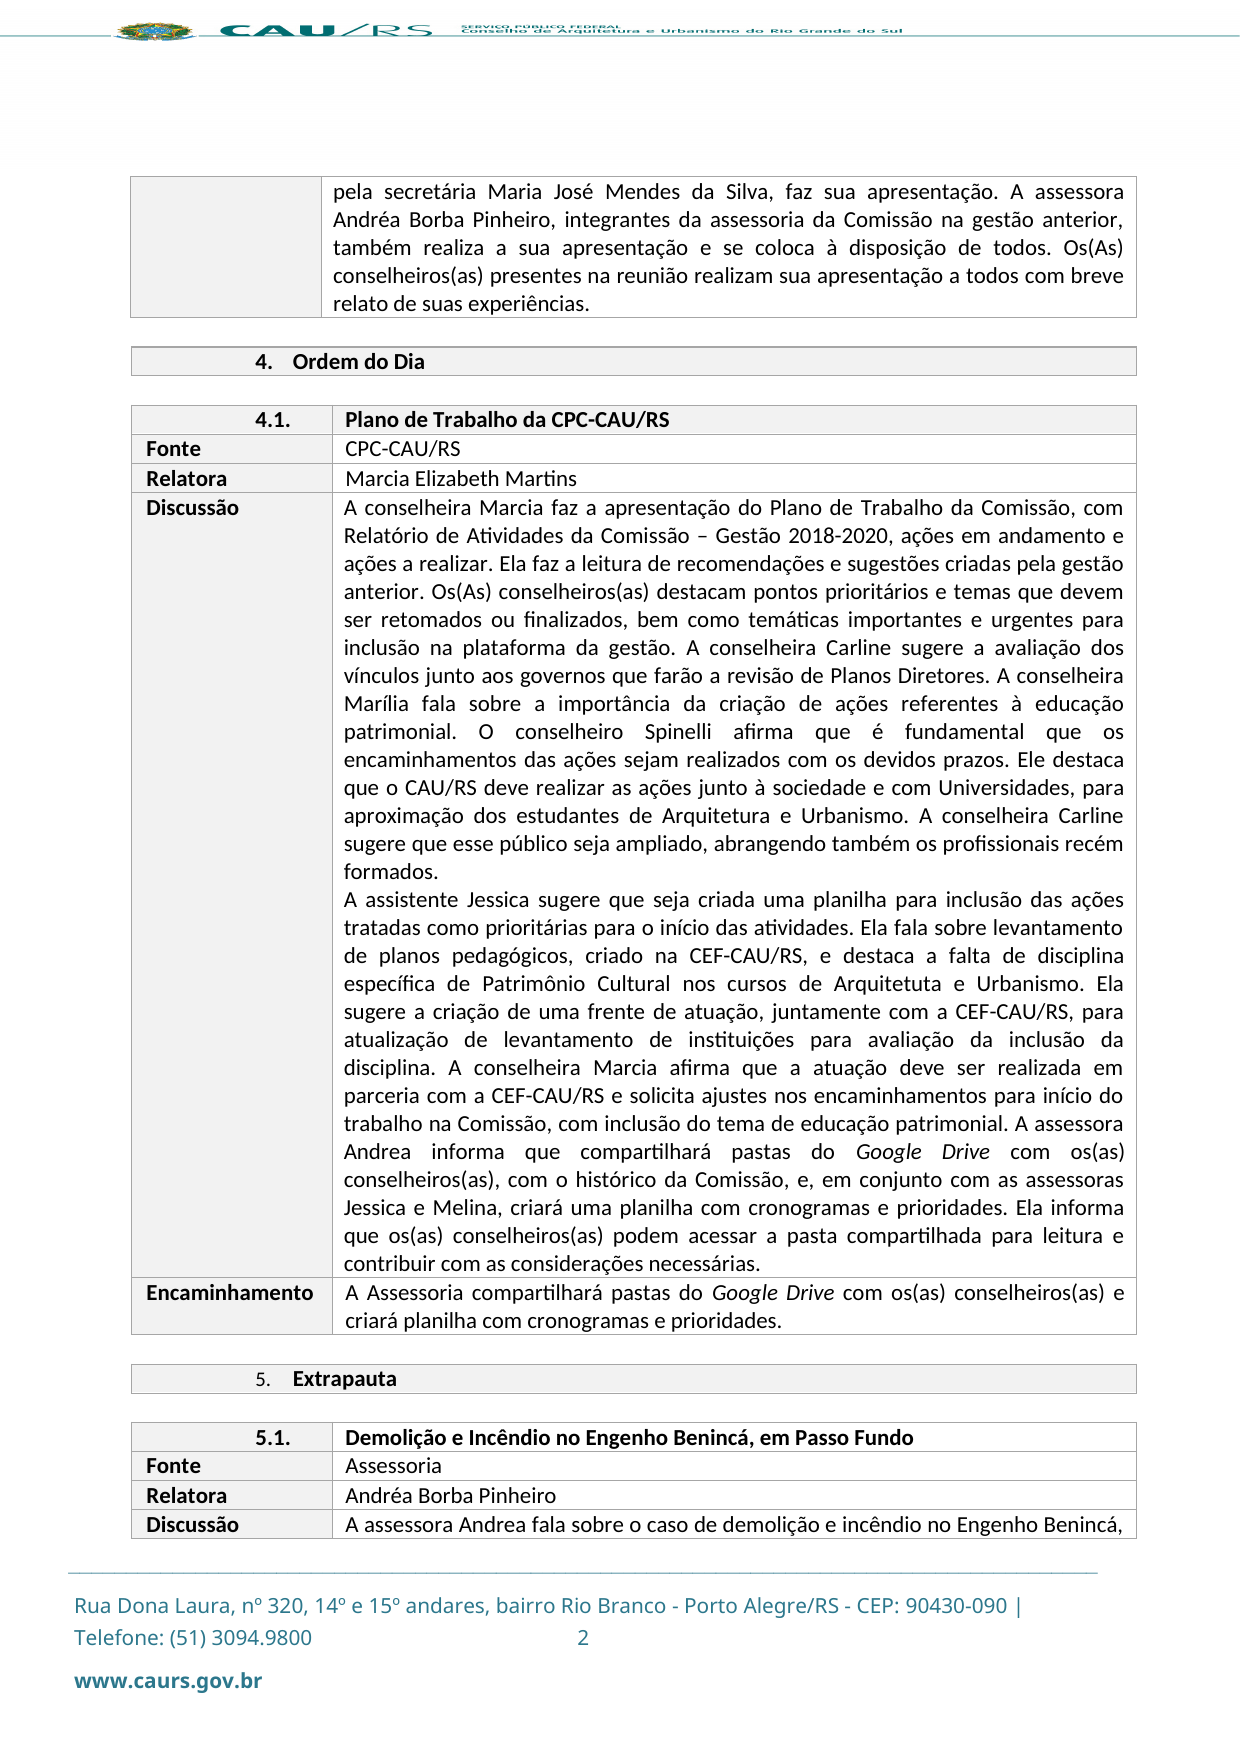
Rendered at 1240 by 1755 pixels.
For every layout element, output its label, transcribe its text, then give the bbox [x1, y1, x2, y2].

table_cell Marcia Elizabeth Martins [333, 464, 1136, 492]
table_cell [131, 177, 321, 317]
table_cell Encaminhamento [132, 1278, 332, 1334]
table_cell Plano de Trabalho da CPC-CAU/RS [333, 406, 1136, 433]
table_cell Discussão [132, 1510, 332, 1538]
table_header Ordem do Dia [132, 348, 1136, 375]
table_cell [131, 1394, 1136, 1422]
table_cell [132, 406, 332, 433]
table_cell Discussão [132, 493, 332, 1277]
table_cell [132, 1423, 332, 1451]
table_cell [131, 1335, 1136, 1363]
table_cell A Assessoria compartilhará pastas do Google Drive com os(as) conselheiros(as) e criará planilha com cronogramas e prioridades. [333, 1278, 1136, 1334]
table_cell Fonte [132, 1452, 332, 1480]
table_cell A conselheira Marcia faz a apresentação do Plano de Trabalho da Comissão, com Relatório de Atividades da Comissão – Gestão 2018-2020, ações em andamento e ações a realizar. Ela faz a leitura de recomendações e sugestões criadas pela gestão anterior. Os(As) conselheiros(as) destacam pontos prioritários e temas que devem ser retomados ou finalizados, bem como temáticas importantes e urgentes para inclusão na plataforma da gestão. A conselheira Carline sugere a avaliação dos vínculos junto aos governos que farão a revisão de Planos Diretores. A conselheira Marília fala sobre a importância da criação de ações referentes à educação patrimonial. O conselheiro Spinelli afirma que é fundamental que os encaminhamentos das ações sejam realizados com os devidos prazos. Ele destaca que o CAU/RS deve realizar as ações junto à sociedade e com Universidades, para aproximação dos estudantes de Arquitetura e Urbanismo. A conselheira Carline sugere que esse público seja ampliado, abrangendo também os profissionais recém formados. A assistente Jessica sugere que seja criada uma planilha para inclusão das ações tratadas como prioritárias para o início das atividades. Ela fala sobre levantamento de planos pedagógicos, criado na CEF-CAU/RS, e destaca a falta de disciplina específica de Patrimônio Cultural nos cursos de Arquitetuta e Urbanismo. Ela sugere a criação de uma frente de atuação, juntamente com a CEF-CAU/RS, para atualização de levantamento de instituições para avaliação da inclusão da disciplina. A conselheira Marcia afirma que a atuação deve ser realizada em parceria com a CEF-CAU/RS e solicita ajustes nos encaminhamentos para início do trabalho na Comissão, com inclusão do tema de educação patrimonial. A assessora Andrea informa que compartilhará pastas do Google Drive com os(as) conselheiros(as), com o histórico da Comissão, e, em conjunto com as assessoras Jessica e Melina, criará uma planilha com cronogramas e prioridades. Ela informa que os(as) conselheiros(as) podem acessar a pasta compartilhada para leitura e contribuir com as considerações necessárias. [333, 493, 1136, 1277]
table_cell Relatora [132, 464, 332, 492]
table_cell A assessora Andrea fala sobre o caso de demolição e incêndio no Engenho Benincá, [333, 1510, 1136, 1538]
table_cell Fonte [132, 435, 332, 463]
table_cell [131, 376, 1136, 404]
table_cell Relatora [132, 1481, 332, 1509]
table_cell Extrapauta [132, 1365, 1136, 1392]
table_cell Andréa Borba Pinheiro [333, 1481, 1136, 1509]
table_cell Assessoria [333, 1452, 1136, 1480]
table_cell Demolição e Incêndio no Engenho Benincá, em Passo Fundo [333, 1423, 1136, 1451]
table_cell CPC-CAU/RS [333, 435, 1136, 463]
table_cell pela secretária Maria José Mendes da Silva, faz sua apresentação. A assessora Andréa Borba Pinheiro, integrantes da assessoria da Comissão na gestão anterior, também realiza a sua apresentação e se coloca à disposição de todos. Os(As) conselheiros(as) presentes na reunião realizam sua apresentação a todos com breve relato de suas experiências. [322, 177, 1136, 317]
